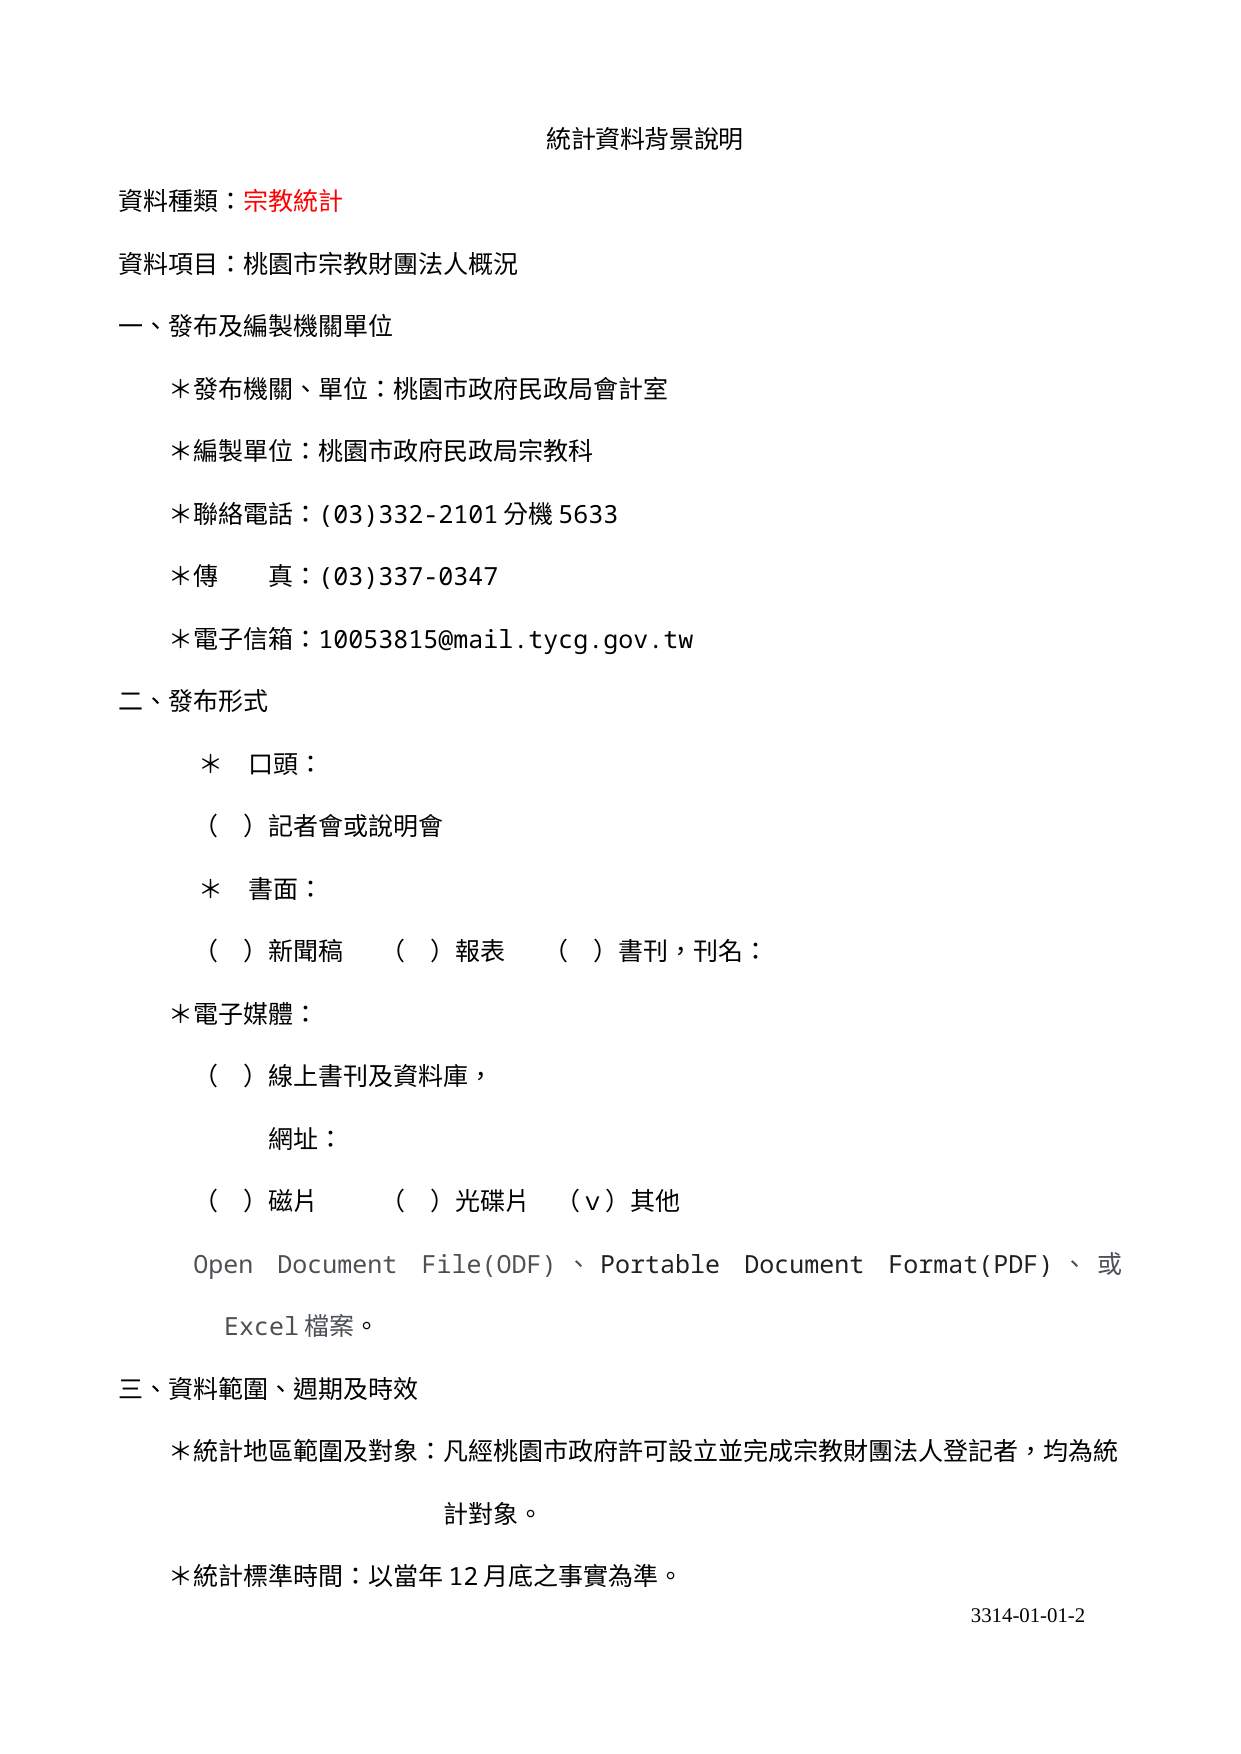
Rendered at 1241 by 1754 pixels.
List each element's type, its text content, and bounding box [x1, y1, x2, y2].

text ＊統計標準時間：以當年12月底之事實為準。 [168, 1533, 1122, 1596]
text （ ）磁片 （ ）光碟片 （ｖ）其他 [193, 1158, 1122, 1221]
text 一、發布及編製機關單位 [118, 283, 1122, 346]
text 資料項目：桃園市宗教財團法人概況 [118, 221, 1122, 283]
text ＊電子信箱：10053815@mail.tycg.gov.tw [168, 596, 1122, 658]
text （ ）線上書刊及資料庫， [193, 1033, 1122, 1096]
text ＊編製單位：桃園市政府民政局宗教科 [168, 408, 1122, 471]
text ＊聯絡電話：(03)332-2101分機5633 [168, 471, 1122, 533]
text 資料種類：宗教統計 [118, 158, 1122, 221]
text 三、資料範圍、週期及時效 [118, 1346, 1122, 1408]
list 口頭： [198, 721, 1122, 783]
list 書面： [198, 846, 1122, 908]
text （ ）新聞稿 （ ）報表 （ ）書刊，刊名： [193, 908, 1122, 971]
text ＊發布機關、單位：桃園市政府民政局會計室 [168, 346, 1122, 408]
text ＊傳 真：(03)337-0347 [168, 533, 1122, 596]
text Open Document File(ODF)、Portable Document Format(PDF)、或Excel檔案。 [193, 1221, 1122, 1346]
text 網址： [193, 1096, 1122, 1158]
text ＊統計地區範圍及對象：凡經桃園市政府許可設立並完成宗教財團法人登記者，均為統計對象。 [168, 1408, 1122, 1533]
text ＊電子媒體： [168, 971, 1122, 1033]
text 統計資料背景說明 [168, 96, 1122, 158]
text （ ）記者會或說明會 [193, 783, 1122, 846]
text 二、發布形式 [118, 658, 1122, 721]
